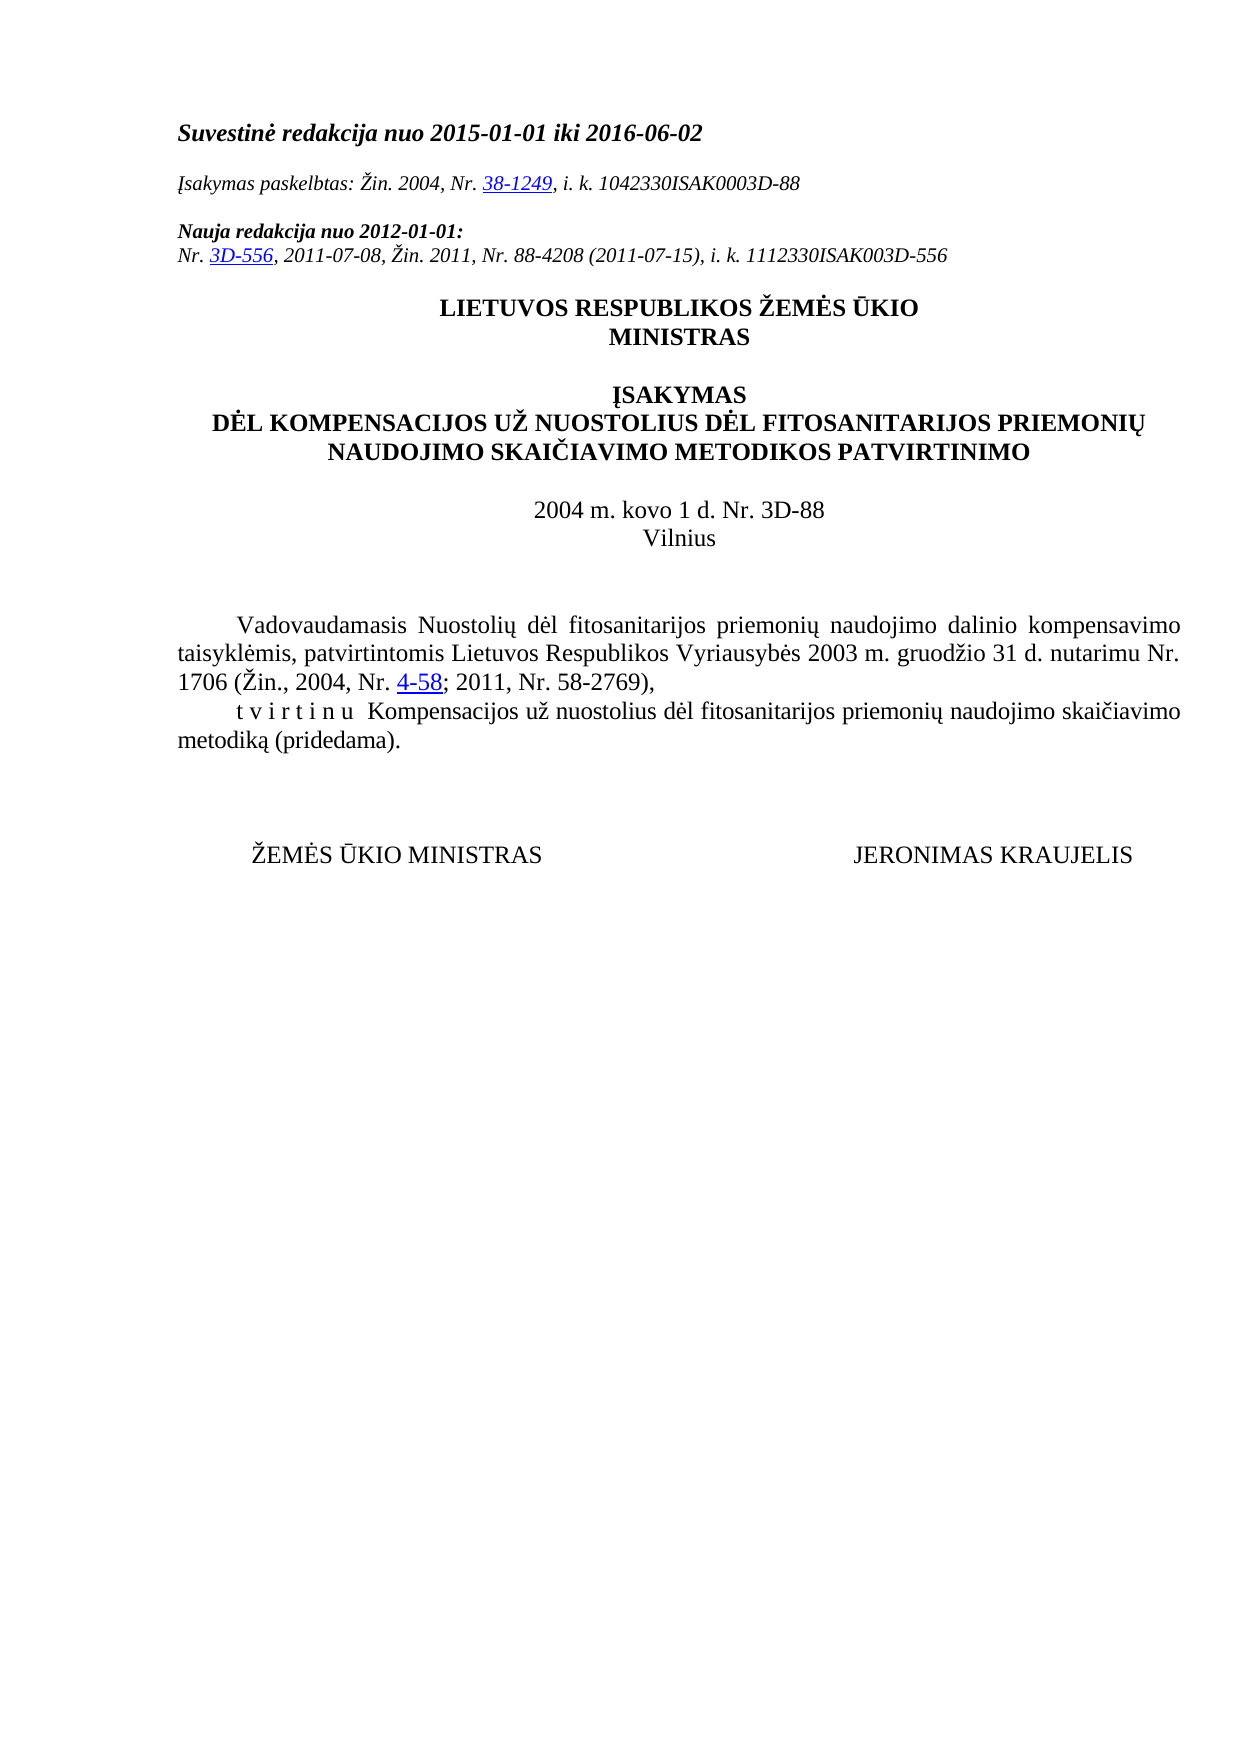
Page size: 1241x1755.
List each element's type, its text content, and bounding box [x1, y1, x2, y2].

text LIETUVOS RESPUBLIKOS ŽEMĖS ŪKIO [177, 293, 1181, 322]
text 2004 m. kovo 1 d. Nr. 3D-88 [177, 495, 1181, 523]
text ĮSAKYMAS [177, 380, 1181, 408]
text Vadovaudamasis Nuostolių dėl fitosanitarijos priemonių naudojimo dalinio kompensavimo taisyklėmis, patvirtintomis Lietuvos Respublikos Vyriausybės 2003 m. gruodžio 31 d. nutarimu Nr. 1706 (Žin., 2004, Nr. 4-58; 2011, Nr. 58-2769), [177, 610, 1181, 696]
text DĖL KOMPENSACIJOS UŽ NUOSTOLIUS DĖL FITOSANITARIJOS PRIEMONIŲ NAUDOJIMO SKAIČIAVIMO METODIKOS PATVIRTINIMO [177, 408, 1181, 466]
text Įsakymas paskelbtas: Žin. 2004, Nr. 38-1249, i. k. 1042330ISAK0003D-88 [177, 171, 1181, 195]
text Suvestinė redakcija nuo 2015-01-01 iki 2016-06-02 [177, 118, 1181, 147]
text Nr. 3D-556, 2011-07-08, Žin. 2011, Nr. 88-4208 (2011-07-15), i. k. 1112330ISAK003D-556 [177, 243, 1181, 267]
text MINISTRAS [177, 322, 1181, 351]
text ŽEMĖS ŪKIO MINISTRAS JERONIMAS KRAUJELIS [177, 840, 1181, 868]
text tvirtinu Kompensacijos už nuostolius dėl fitosanitarijos priemonių naudojimo skaičiavimo metodiką (pridedama). [177, 696, 1181, 753]
text Nauja redakcija nuo 2012-01-01: [177, 219, 1181, 243]
text Vilnius [177, 523, 1181, 552]
